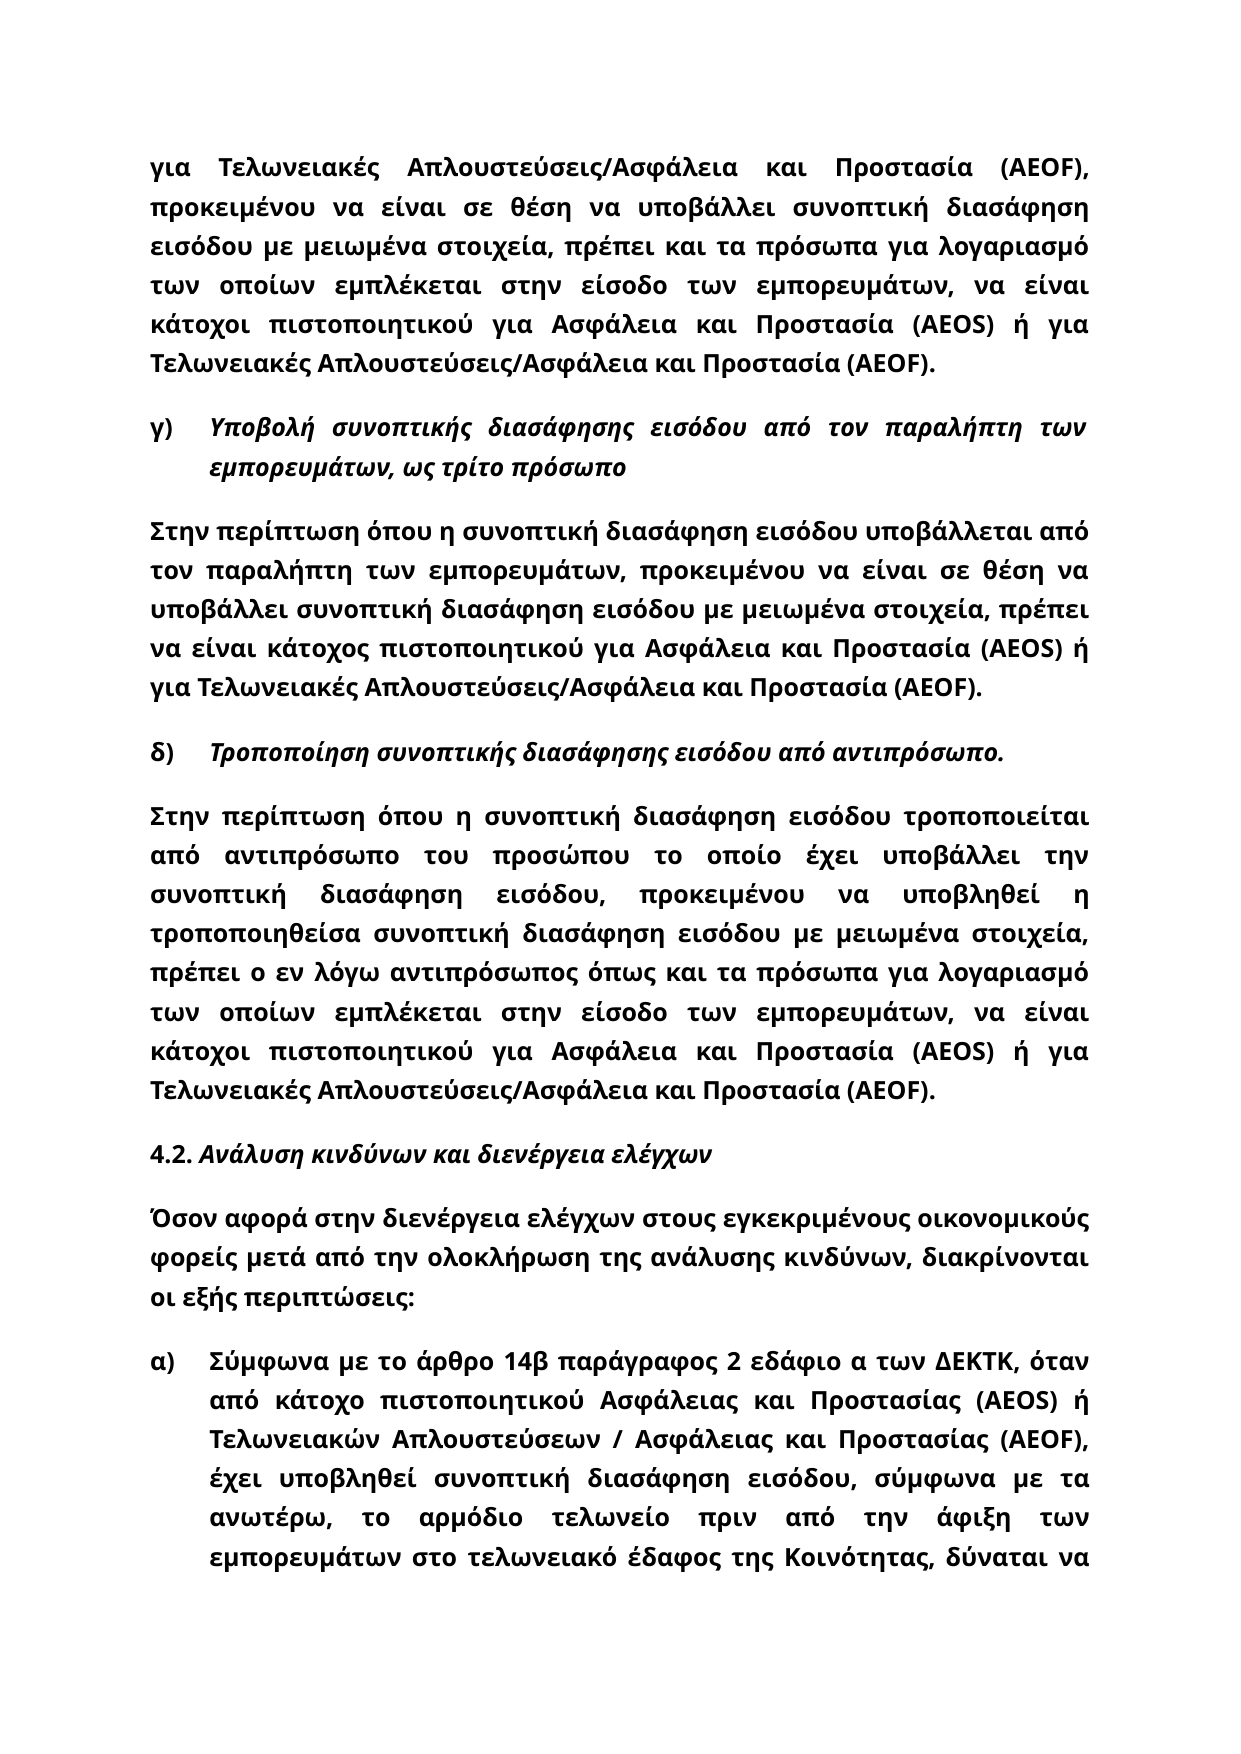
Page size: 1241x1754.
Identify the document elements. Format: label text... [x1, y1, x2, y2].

text Στην περίπτωση όπου η συνοπτική διασάφηση εισόδου υποβάλλεται από τον παραλήπτη των εμπορευμάτων, προκειμένου να είναι σε θέση να υποβάλλει συνοπτική διασάφηση εισόδου με μειωμένα στοιχεία, πρέπει να είναι κάτοχος πιστοποιητικού για Ασφάλεια και Προστασία (ΑΕΟS) ή για Τελωνειακές Απλουστεύσεις/Ασφάλεια και Προστασία (ΑΕΟF). [150, 513, 1090, 704]
text Στην περίπτωση όπου η συνοπτική διασάφηση εισόδου τροποποιείται από αντιπρόσωπο του προσώπου το οποίο έχει υποβάλλει την συνοπτική διασάφηση εισόδου, προκειμένου να υποβληθεί η τροποποιηθείσα συνοπτική διασάφηση εισόδου με μειωμένα στοιχεία, πρέπει ο εν λόγω αντιπρόσωπος όπως και τα πρόσωπα για λογαριασμό των οποίων εμπλέκεται στην είσοδο των εμπορευμάτων, να είναι κάτοχοι πιστοποιητικού για Ασφάλεια και Προστασία (ΑΕΟS) ή για Τελωνειακές Απλουστεύσεις/Ασφάλεια και Προστασία (ΑΕΟF). [150, 798, 1090, 1107]
text Όσον αφορά στην διενέργεια ελέγχων στους εγκεκριμένους οικονομικούς φορείς μετά από την ολοκλήρωση της ανάλυσης κινδύνων, διακρίνονται οι εξής περιπτώσεις: [150, 1201, 1090, 1313]
list γ) Υποβολή συνοπτικής διασάφησης εισόδου από τον παραλήπτη των εμπορευμάτων, ως τρίτο πρόσωπο [150, 410, 1090, 483]
list α) Σύμφωνα με το άρθρο 14β παράγραφος 2 εδάφιο α των ΔΕΚΤΚ, όταν από κάτοχο πιστοποιητικού Ασφάλειας και Προστασίας (ΑΕΟS) ή Τελωνειακών Απλουστεύσεων / Ασφάλειας και Προστασίας (ΑΕΟF), έχει υποβληθεί συνοπτική διασάφηση εισόδου, σύμφωνα με τα ανωτέρω, το αρμόδιο τελωνείο πριν από την άφιξη των εμπορευμάτων στο τελωνειακό έδαφος της Κοινότητας, δύναται να [150, 1343, 1090, 1573]
list δ) Τροποποίηση συνοπτικής διασάφησης εισόδου από αντιπρόσωπο. [150, 734, 1090, 768]
text 4.2. Ανάλυση κινδύνων και διενέργεια ελέγχων [150, 1137, 1090, 1171]
text για Τελωνειακές Απλουστεύσεις/Ασφάλεια και Προστασία (ΑΕΟF), προκειμένου να είναι σε θέση να υποβάλλει συνοπτική διασάφηση εισόδου με μειωμένα στοιχεία, πρέπει και τα πρόσωπα για λογαριασμό των οποίων εμπλέκεται στην είσοδο των εμπορευμάτων, να είναι κάτοχοι πιστοποιητικού για Ασφάλεια και Προστασία (ΑΕΟS) ή για Τελωνειακές Απλουστεύσεις/Ασφάλεια και Προστασία (ΑΕΟF). [150, 150, 1090, 380]
